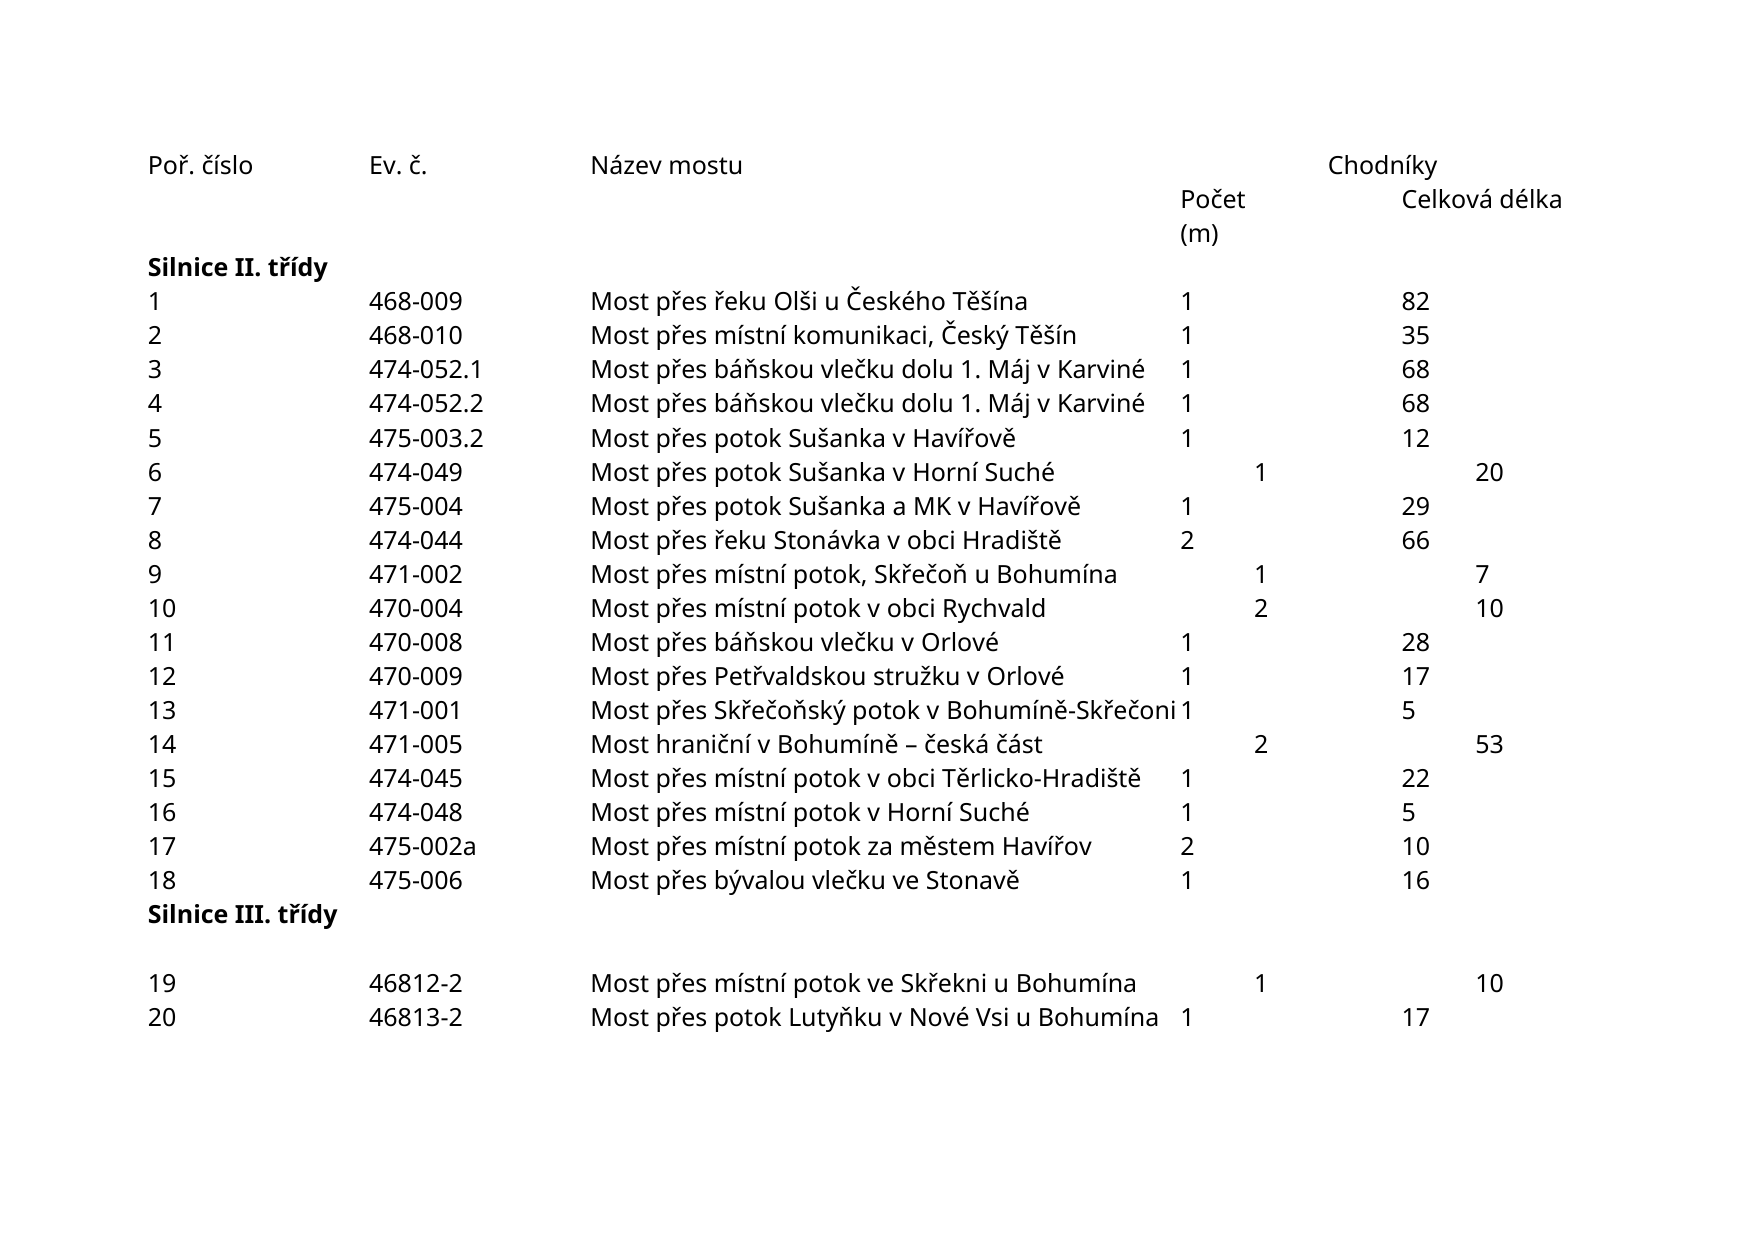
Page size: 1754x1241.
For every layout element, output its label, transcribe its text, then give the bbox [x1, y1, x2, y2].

text 15 474-045 Most přes místní potok v obci Těrlicko-Hradiště 1 22 [148, 761, 1606, 795]
text Poř. číslo Ev. č. Název mostu Chodníky [148, 148, 1606, 182]
text 4 474-052.2 Most přes báňskou vlečku dolu 1. Máj v Karviné 1 68 [148, 386, 1606, 420]
text 17 475-002a Most přes místní potok za městem Havířov 2 10 [148, 829, 1606, 863]
text 7 475-004 Most přes potok Sušanka a MK v Havířově 1 29 [148, 488, 1606, 522]
text 1 468-009 Most přes řeku Olši u Českého Těšína 1 82 [148, 284, 1606, 318]
text 11 470-008 Most přes báňskou vlečku v Orlové 1 28 [148, 624, 1606, 659]
text 9 471-002 Most přes místní potok, Skřečoň u Bohumína 1 7 [148, 556, 1606, 591]
text 3 474-052.1 Most přes báňskou vlečku dolu 1. Máj v Karviné 1 68 [148, 352, 1606, 386]
text 8 474-044 Most přes řeku Stonávka v obci Hradiště 2 66 [148, 522, 1606, 556]
text 16 474-048 Most přes místní potok v Horní Suché 1 5 [148, 795, 1606, 829]
text 6 474-049 Most přes potok Sušanka v Horní Suché 1 20 [148, 454, 1606, 488]
text Počet Celková délka (m) [1180, 182, 1606, 250]
text 10 470-004 Most přes místní potok v obci Rychvald 2 10 [148, 591, 1606, 624]
text 12 470-009 Most přes Petřvaldskou stružku v Orlové 1 17 [148, 659, 1606, 693]
text 19 46812-2 Most přes místní potok ve Skřekni u Bohumína 1 10 [148, 965, 1606, 999]
text 20 46813-2 Most přes potok Lutyňku v Nové Vsi u Bohumína 1 17 [148, 999, 1606, 1033]
text 13 471-001 Most přes Skřečoňský potok v Bohumíně-Skřečoni 1 5 [148, 693, 1606, 727]
text Silnice II. třídy [148, 250, 1606, 284]
text 18 475-006 Most přes bývalou vlečku ve Stonavě 1 16 [148, 863, 1606, 897]
text 2 468-010 Most přes místní komunikaci, Český Těšín 1 35 [148, 318, 1606, 352]
text 5 475-003.2 Most přes potok Sušanka v Havířově 1 12 [148, 420, 1606, 454]
text Silnice III. třídy [148, 897, 1606, 931]
text 14 471-005 Most hraniční v Bohumíně – česká část 2 53 [148, 727, 1606, 761]
